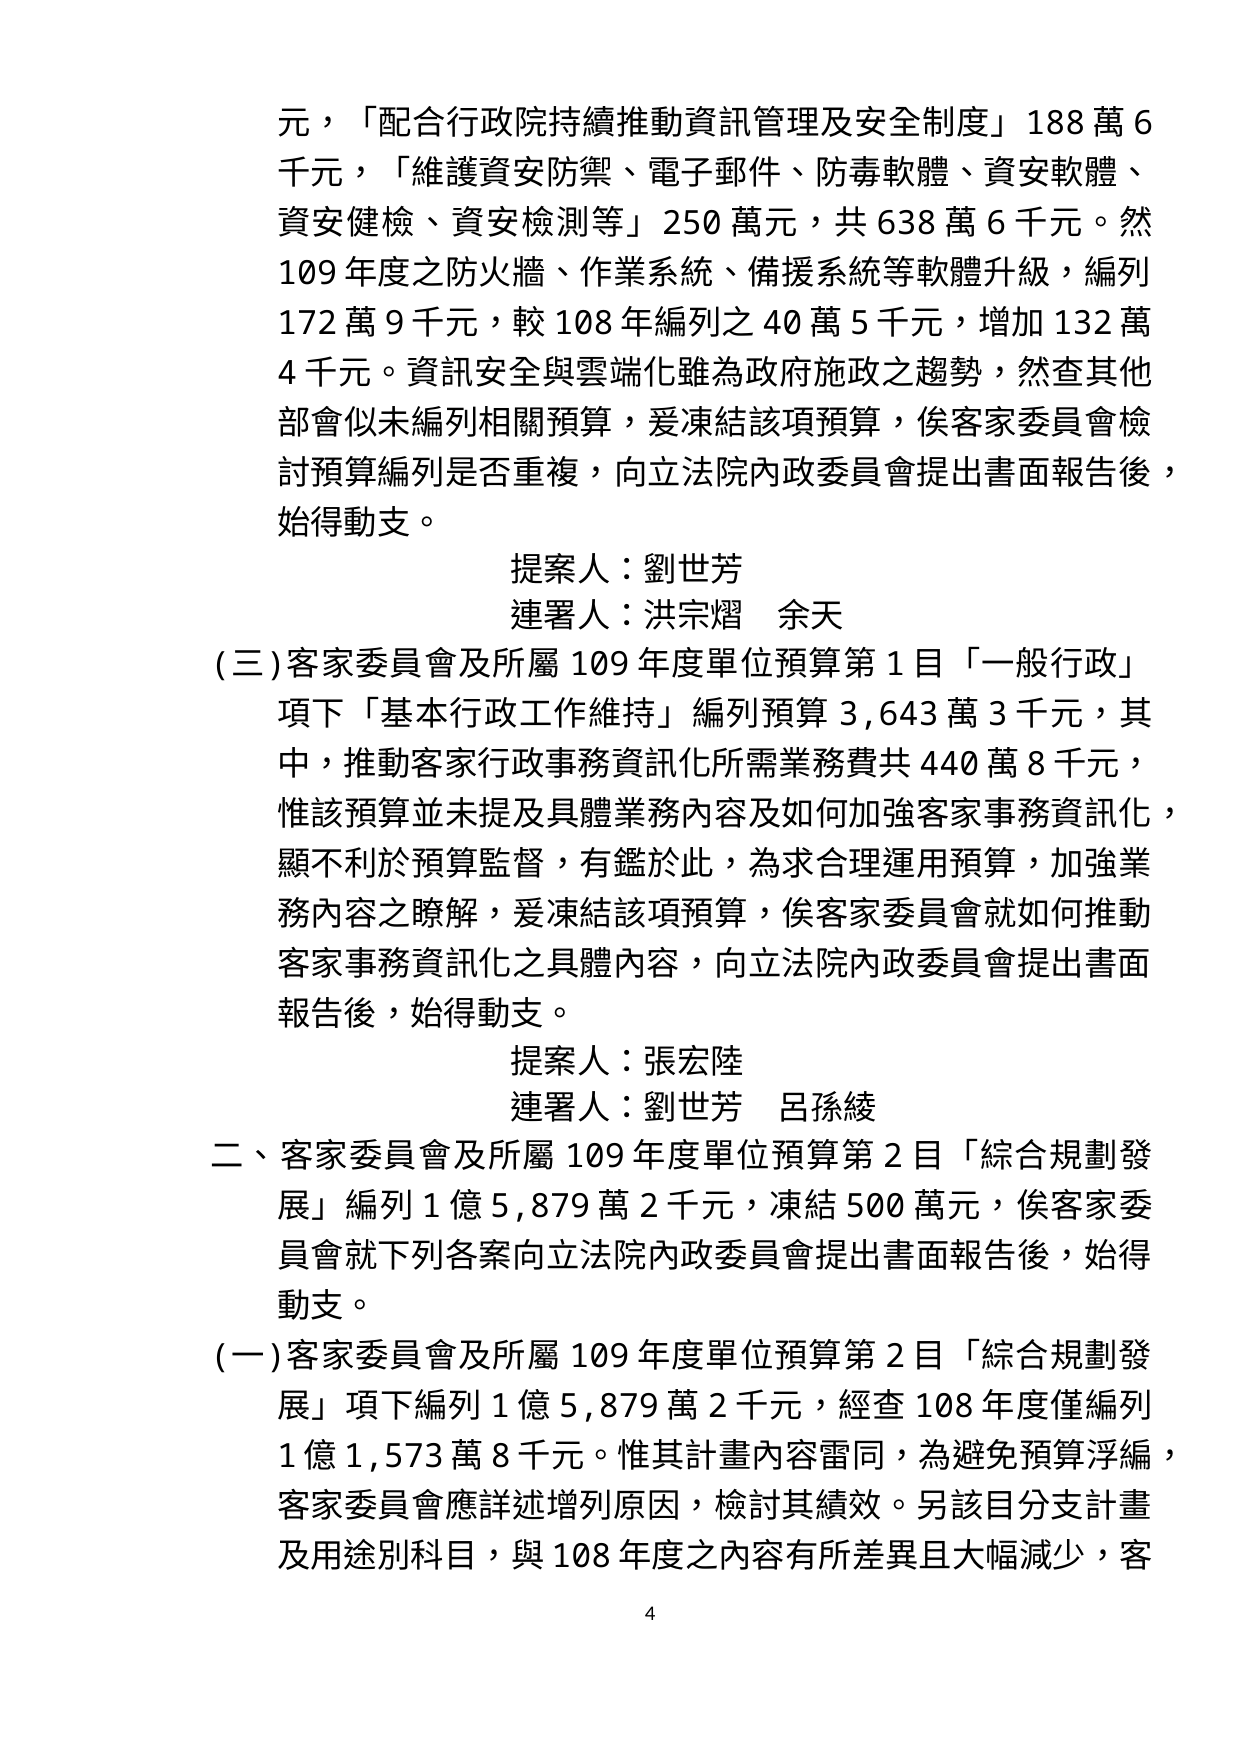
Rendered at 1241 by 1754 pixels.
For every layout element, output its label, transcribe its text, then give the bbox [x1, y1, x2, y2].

text 連署人：劉世芳 呂孫綾 [210, 1082, 1152, 1127]
text 二、客家委員會及所屬109年度單位預算第2目「綜合規劃發展」編列1億5,879萬2千元，凍結500萬元，俟客家委員會就下列各案向立法院內政委員會提出書面報告後，始得動支。 [210, 1127, 1153, 1327]
text 提案人：劉世芳 [210, 544, 1152, 590]
text 連署人：洪宗熠 余天 [210, 590, 1152, 636]
text (三)客家委員會及所屬109年度單位預算第1目「一般行政」項下「基本行政工作維持」編列預算3,643萬3千元，其中，推動客家行政事務資訊化所需業務費共440萬8千元，惟該預算並未提及具體業務內容及如何加強客家事務資訊化，顯不利於預算監督，有鑑於此，為求合理運用預算，加強業務內容之瞭解，爰凍結該項預算，俟客家委員會就如何推動客家事務資訊化之具體內容，向立法院內政委員會提出書面報告後，始得動支。 [210, 636, 1153, 1036]
text (二)客家委員會及所屬109年度單位預算第1目「一般行政」項下「基本行政工作維持」之「資訊服務費」編列1,028萬8千元，較108年之資訊服務費編列之171萬3千元，增加857萬5千元。對比108年預算書之說明，109年新增部分為：「行政院暨所屬雲端資料中心服務費用」200萬元，「配合行政院持續推動資訊管理及安全制度」188萬6千元，「維護資安防禦、電子郵件、防毒軟體、資安軟體、資安健檢、資安檢測等」250萬元，共638萬6千元。然109年度之防火牆、作業系統、備援系統等軟體升級，編列172萬9千元，較108年編列之40萬5千元，增加132萬4千元。資訊安全與雲端化雖為政府施政之趨勢，然查其他部會似未編列相關預算，爰凍結該項預算，俟客家委員會檢討預算編列是否重複，向立法院內政委員會提出書面報告後，始得動支。 [210, 94, 1153, 544]
text 提案人：張宏陸 [210, 1036, 1152, 1082]
text (一)客家委員會及所屬109年度單位預算第2目「綜合規劃發展」項下編列1億5,879萬2千元，經查108年度僅編列1億1,573萬8千元。惟其計畫內容雷同，為避免預算浮編，客家委員會應詳述增列原因，檢討其績效。另該目分支計畫及用途別科目，與108年度之內容有所差異且大幅減少，客家委員會亦應詳述變動原因。爰凍結該項預算，俟客家委員會說明增幅原因與執行工作內容、績效，向立法院內政委員會提出書面報告後，始得動支。 [210, 1327, 1153, 1577]
